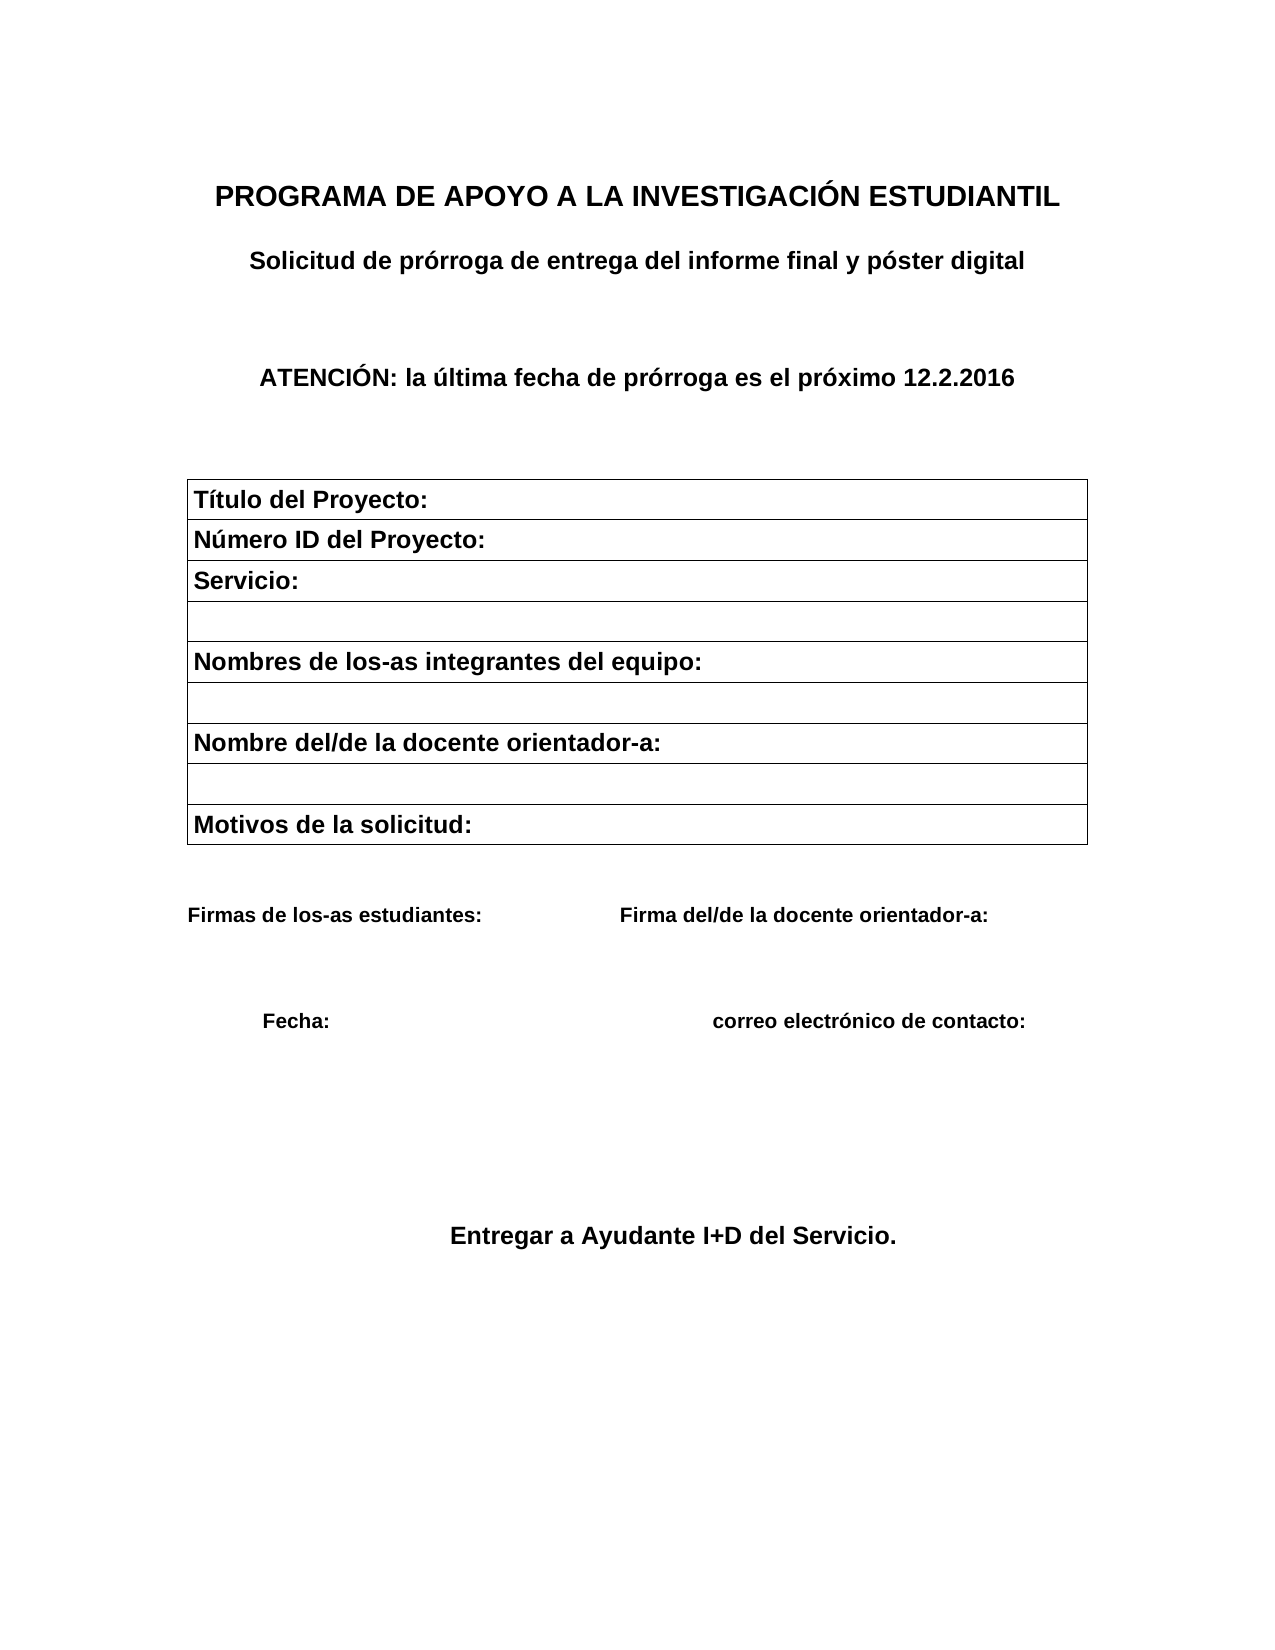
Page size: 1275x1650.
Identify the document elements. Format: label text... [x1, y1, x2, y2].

table_cell Nombres de los-as integrantes del equipo: [188, 642, 1087, 682]
text Firmas de los-as estudiantes: Firma del/de la docente orientador-a: [187, 902, 1162, 927]
table_cell [188, 764, 1087, 804]
text Solicitud de prórroga de entrega del informe final y póster digital [187, 246, 1087, 275]
table_cell Motivos de la solicitud: [188, 805, 1087, 844]
text ATENCIÓN: la última fecha de prórroga es el próximo 12.2.2016 [187, 362, 1087, 391]
table_header Título del Proyecto: [188, 480, 1087, 519]
table_cell [188, 683, 1087, 722]
table_cell Nombre del/de la docente orientador-a: [188, 724, 1087, 763]
table_cell Servicio: [188, 561, 1087, 601]
table_cell [188, 602, 1087, 641]
text Entregar a Ayudante I+D del Servicio. [187, 1221, 1162, 1250]
text PROGRAMA DE APOYO A LA INVESTIGACIÓN ESTUDIANTIL [187, 179, 1087, 213]
table_cell Número ID del Proyecto: [188, 520, 1087, 560]
text Fecha: correo electrónico de contacto: [187, 1009, 1162, 1033]
